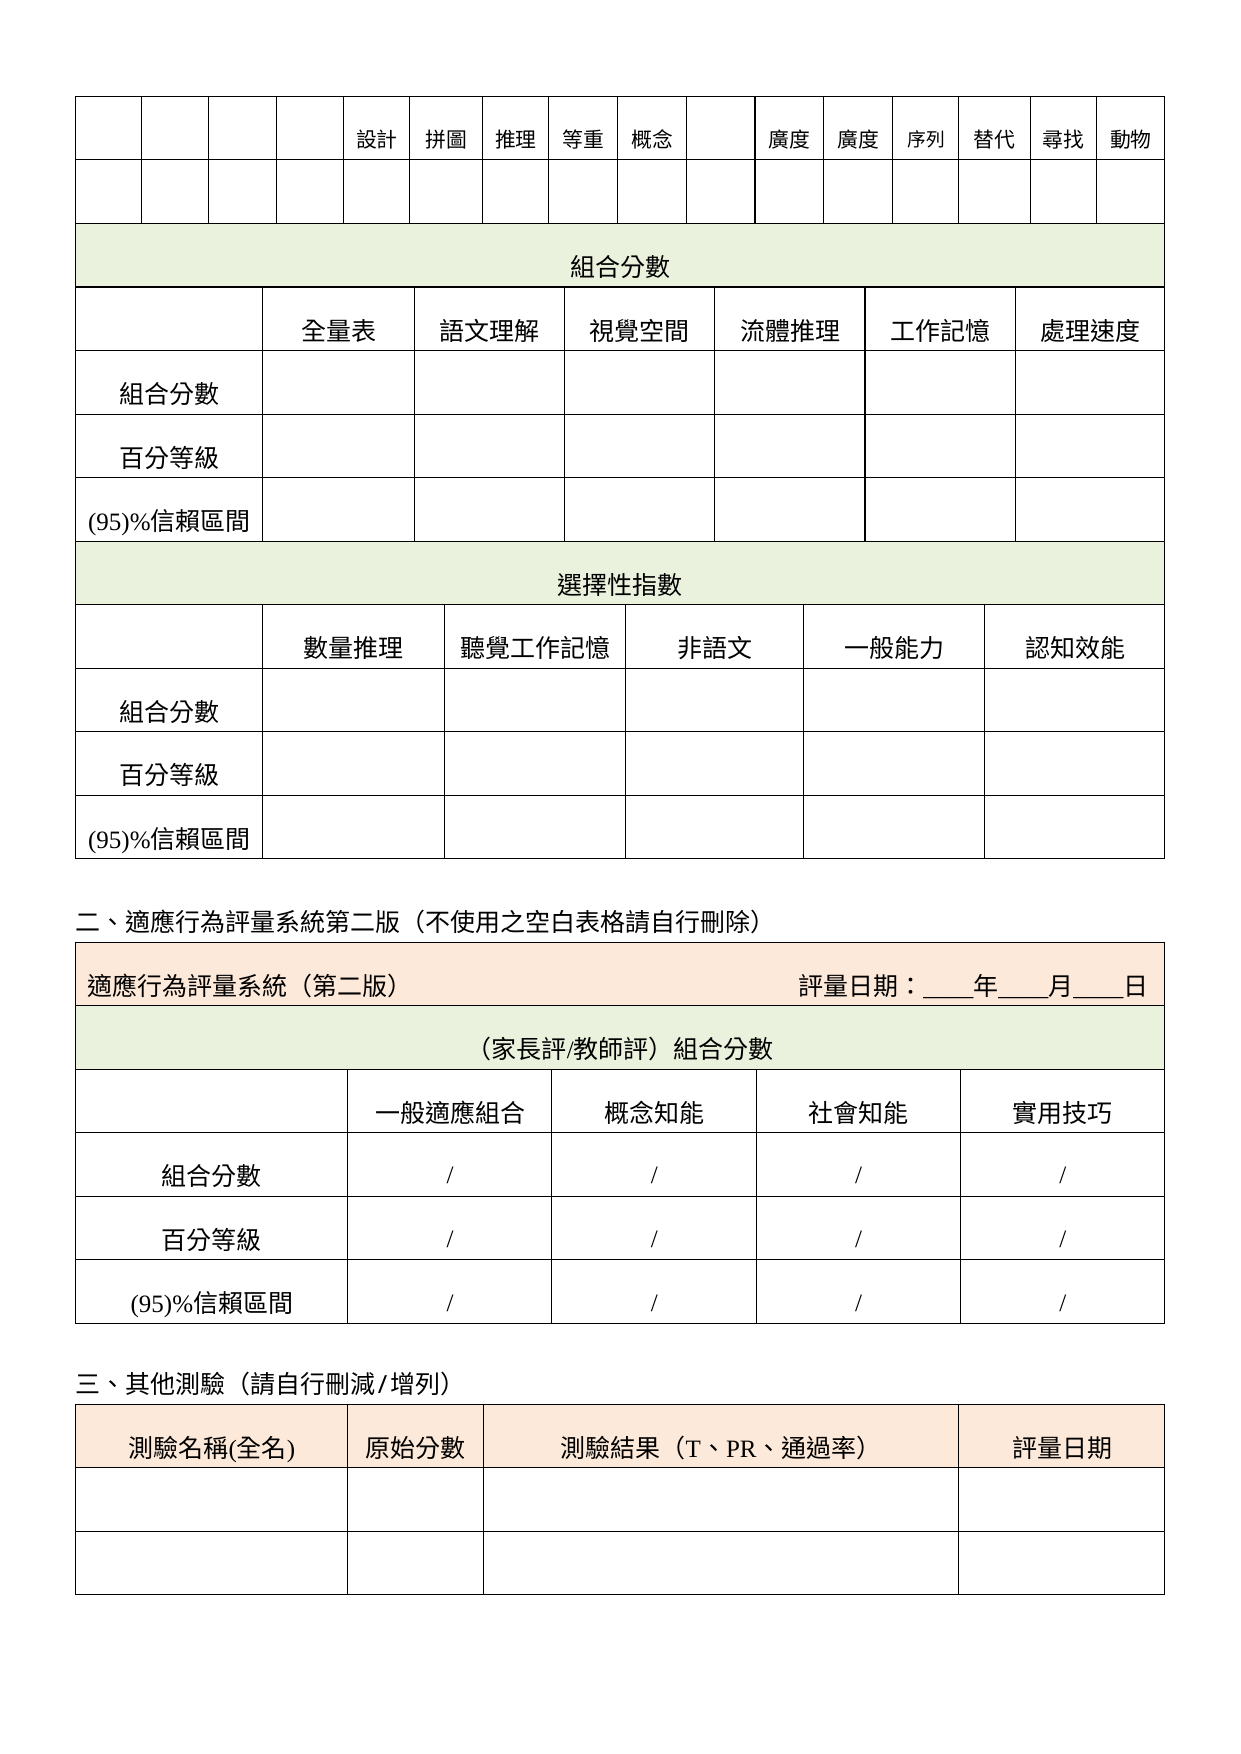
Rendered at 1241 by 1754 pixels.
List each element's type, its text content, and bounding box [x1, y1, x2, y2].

table_cell [756, 160, 823, 223]
table_cell [549, 160, 617, 223]
table_cell 工作記憶 [866, 288, 1015, 350]
table_cell [263, 351, 414, 413]
table_cell / [552, 1197, 756, 1259]
table_cell [445, 732, 625, 795]
table_cell [76, 1070, 347, 1132]
table_cell [626, 796, 803, 858]
table_cell 推理 [483, 97, 548, 159]
table_cell 語文理解 [415, 288, 564, 350]
table_cell [76, 288, 262, 350]
table_cell 百分等級 [76, 732, 262, 795]
table_cell [445, 669, 625, 731]
table_cell 聽覺工作記憶 [445, 605, 625, 668]
table_cell 組合分數 [76, 224, 1164, 286]
table_cell 視覺空間 [565, 288, 714, 350]
table_cell [1097, 160, 1164, 223]
table_cell [687, 160, 754, 223]
table_cell [715, 478, 864, 541]
table_cell [76, 160, 141, 223]
table_cell [1016, 351, 1164, 413]
table_cell [76, 97, 141, 159]
table_cell [985, 732, 1164, 795]
table_cell [893, 160, 958, 223]
table_cell 全量表 [263, 288, 414, 350]
table_cell [565, 351, 714, 413]
table_header 原始分數 [348, 1405, 483, 1467]
text 二、適應行為評量系統第二版（不使用之空白表格請自行刪除） [75, 879, 1165, 942]
table_cell / [961, 1260, 1164, 1323]
table_cell [277, 97, 343, 159]
table_cell 概念 [618, 97, 686, 159]
table_cell 組合分數 [76, 1133, 347, 1196]
table_cell [824, 160, 892, 223]
table_cell [626, 732, 803, 795]
table_cell [618, 160, 686, 223]
table_cell [866, 478, 1015, 541]
table_cell 實用技巧 [961, 1070, 1164, 1132]
table_cell [804, 732, 984, 795]
table_cell 替代 [959, 97, 1030, 159]
table_cell 序列 [893, 97, 958, 159]
table_cell / [961, 1133, 1164, 1196]
table_cell [263, 732, 444, 795]
table_cell [415, 478, 564, 541]
table_cell [959, 160, 1030, 223]
table_cell 拼圖 [410, 97, 482, 159]
table_header 適應行為評量系統（第二版） 評量日期：____年____月____日 [76, 943, 1164, 1005]
table_cell 概念知能 [552, 1070, 756, 1132]
table_cell [483, 160, 548, 223]
table_cell [626, 669, 803, 731]
table_cell / [348, 1260, 551, 1323]
table_cell [209, 160, 276, 223]
table_cell [263, 478, 414, 541]
table_cell 數量推理 [263, 605, 444, 668]
table_cell [985, 796, 1164, 858]
table_cell [348, 1468, 483, 1531]
table_cell [415, 351, 564, 413]
table_cell 一般能力 [804, 605, 984, 668]
table_cell [484, 1532, 958, 1594]
table_cell / [757, 1197, 960, 1259]
table_cell [715, 351, 864, 413]
table_cell [410, 160, 482, 223]
table_cell 流體推理 [715, 288, 864, 350]
table_cell [142, 160, 208, 223]
table_cell [959, 1468, 1164, 1531]
table_cell / [961, 1197, 1164, 1259]
table_cell 等重 [549, 97, 617, 159]
table_cell [76, 605, 262, 668]
table_cell 認知效能 [985, 605, 1164, 668]
table_cell 一般適應組合 [348, 1070, 551, 1132]
table_cell [142, 97, 208, 159]
table_cell [959, 1532, 1164, 1594]
table_cell [804, 669, 984, 731]
table_cell [985, 669, 1164, 731]
table_cell 百分等級 [76, 415, 262, 477]
table_cell 尋找 [1031, 97, 1096, 159]
table_cell / [757, 1133, 960, 1196]
table_cell [804, 796, 984, 858]
table_cell / [348, 1133, 551, 1196]
table_cell / [757, 1260, 960, 1323]
table_cell [445, 796, 625, 858]
table_cell 組合分數 [76, 351, 262, 413]
table_cell 廣度 [824, 97, 892, 159]
table_cell [263, 796, 444, 858]
table_cell / [348, 1197, 551, 1259]
table_cell [687, 97, 754, 159]
table_cell [1031, 160, 1096, 223]
table_cell (95)%信賴區間 [76, 796, 262, 858]
table_cell [1016, 478, 1164, 541]
table_cell [565, 478, 714, 541]
table_cell 組合分數 [76, 669, 262, 731]
table_cell 社會知能 [757, 1070, 960, 1132]
table_cell 處理速度 [1016, 288, 1164, 350]
table_cell 廣度 [756, 97, 823, 159]
table_cell [277, 160, 343, 223]
table_cell 非語文 [626, 605, 803, 668]
table_cell [1016, 415, 1164, 477]
table_cell [715, 415, 864, 477]
table_cell [263, 415, 414, 477]
table_cell / [552, 1133, 756, 1196]
table_cell 設計 [344, 97, 409, 159]
table_cell [866, 415, 1015, 477]
table_cell 動物 [1097, 97, 1164, 159]
table_cell [76, 1468, 347, 1531]
text 三、其他測驗（請自行刪減/增列） [75, 1341, 1165, 1403]
table_cell 選擇性指數 [76, 542, 1164, 604]
table_header 測驗名稱(全名) [76, 1405, 347, 1467]
table_cell [484, 1468, 958, 1531]
table_cell / [552, 1260, 756, 1323]
table_cell (95)%信賴區間 [76, 1260, 347, 1323]
table_cell [263, 669, 444, 731]
table_cell [348, 1532, 483, 1594]
table_cell [565, 415, 714, 477]
table_cell [209, 97, 276, 159]
table_header 測驗結果（T、PR、通過率） [484, 1405, 958, 1467]
table_header 評量日期 [959, 1405, 1164, 1467]
table_cell [415, 415, 564, 477]
table_cell （家長評/教師評）組合分數 [76, 1006, 1164, 1069]
table_cell [344, 160, 409, 223]
table_cell (95)%信賴區間 [76, 478, 262, 541]
table_cell [866, 351, 1015, 413]
table_cell [76, 1532, 347, 1594]
table_cell 百分等級 [76, 1197, 347, 1259]
